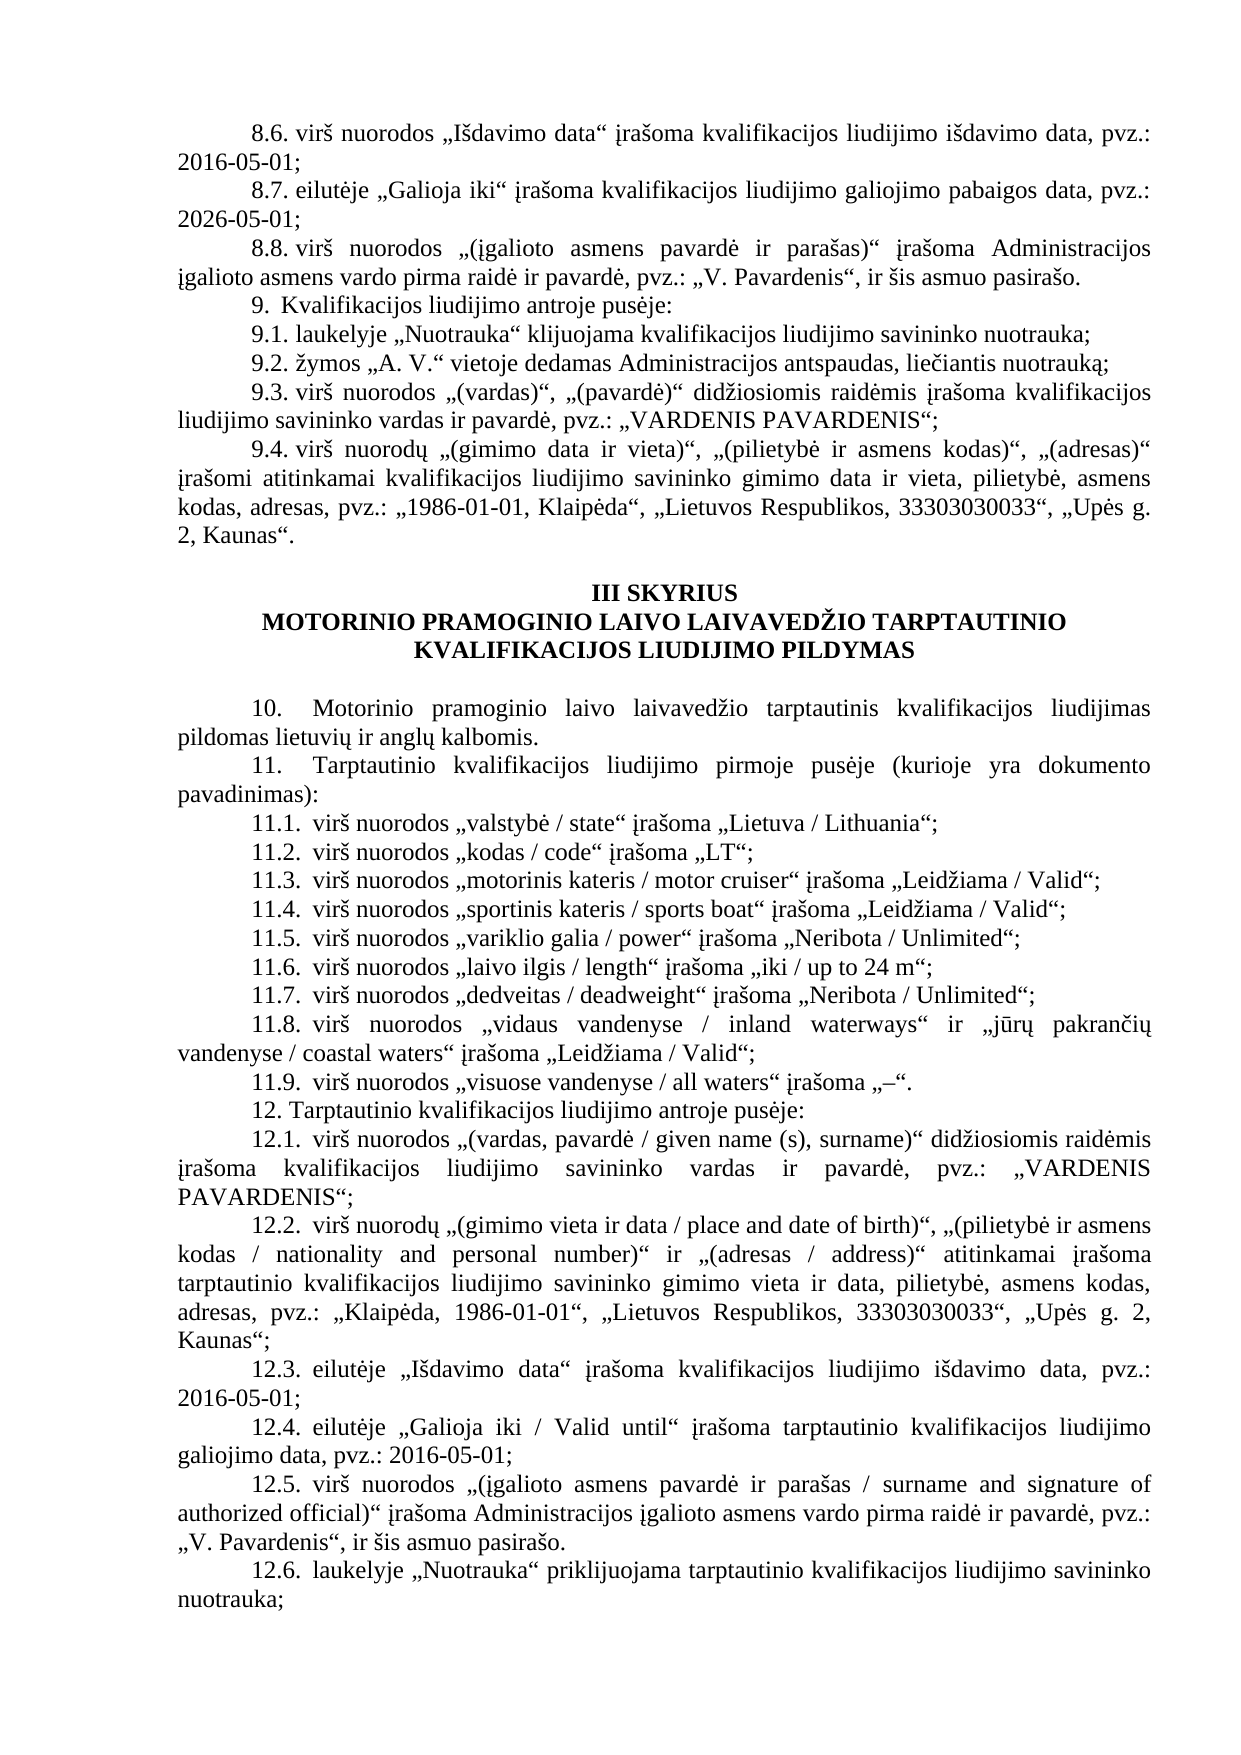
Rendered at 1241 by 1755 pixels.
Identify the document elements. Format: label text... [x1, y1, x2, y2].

text 9.1. laukelyje „Nuotrauka“ klijuojama kvalifikacijos liudijimo savininko nuotrauka; [177, 319, 1152, 348]
text 12.5. virš nuorodos „(įgalioto asmens pavardė ir parašas / surname and signature of authorized official)“ įrašoma Administracijos įgalioto asmens vardo pirma raidė ir pavardė, pvz.: „V. Pavardenis“, ir šis asmuo pasirašo. [177, 1469, 1152, 1556]
text 11.6. virš nuorodos „laivo ilgis / length“ įrašoma „iki / up to 24 m“; [177, 952, 1152, 981]
text 11.2. virš nuorodos „kodas / code“ įrašoma „LT“; [177, 837, 1152, 866]
text 11.8. virš nuorodos „vidaus vandenyse / inland waterways“ ir „jūrų pakrančių vandenyse / coastal waters“ įrašoma „Leidžiama / Valid“; [177, 1009, 1152, 1067]
text 10. Motorinio pramoginio laivo laivavedžio tarptautinis kvalifikacijos liudijimas pildomas lietuvių ir anglų kalbomis. [177, 693, 1152, 751]
text 8.6. virš nuorodos „Išdavimo data“ įrašoma kvalifikacijos liudijimo išdavimo data, pvz.: 2016‑05‑01; [177, 118, 1152, 176]
text 9. Kvalifikacijos liudijimo antroje pusėje: [251, 291, 1152, 319]
text 12.2. virš nuorodų „(gimimo vieta ir data / place and date of birth)“, „(pilietybė ir asmens kodas / nationality and personal number)“ ir „(adresas / address)“ atitinkamai įrašoma tarptautinio kvalifikacijos liudijimo savininko gimimo vieta ir data, pilietybė, asmens kodas, adresas, pvz.: „Klaipėda, 1986‑01‑01“, „Lietuvos Respublikos, 33303030033“, „Upės g. 2, Kaunas“; [177, 1211, 1152, 1354]
text 9.3. virš nuorodos „(vardas)“, „(pavardė)“ didžiosiomis raidėmis įrašoma kvalifikacijos liudijimo savininko vardas ir pavardė, pvz.: „VARDENIS PAVARDENIS“; [177, 377, 1152, 434]
text 11.5. virš nuorodos „variklio galia / power“ įrašoma „Neribota / Unlimited“; [177, 923, 1152, 952]
text MOTORINIO PRAMOGINIO LAIVO LAIVAVEDŽIO TARPTAUTINIO KVALIFIKACIJOS LIUDIJIMO PILDYMAS [177, 607, 1152, 664]
text 11.4. virš nuorodos „sportinis kateris / sports boat“ įrašoma „Leidžiama / Valid“; [177, 894, 1152, 923]
text 11.1. virš nuorodos „valstybė / state“ įrašoma „Lietuva / Lithuania“; [177, 808, 1152, 837]
text 11.9. virš nuorodos „visuose vandenyse / all waters“ įrašoma „–“. [177, 1067, 1152, 1096]
text 9.2. žymos „A. V.“ vietoje dedamas Administracijos antspaudas, liečiantis nuotrauką; [177, 348, 1152, 377]
text 8.8. virš nuorodos „(įgalioto asmens pavardė ir parašas)“ įrašoma Administracijos įgalioto asmens vardo pirma raidė ir pavardė, pvz.: „V. Pavardenis“, ir šis asmuo pasirašo. [177, 233, 1152, 291]
text 9.4. virš nuorodų „(gimimo data ir vieta)“, „(pilietybė ir asmens kodas)“, „(adresas)“ įrašomi atitinkamai kvalifikacijos liudijimo savininko gimimo data ir vieta, pilietybė, asmens kodas, adresas, pvz.: „1986‑01‑01, Klaipėda“, „Lietuvos Respublikos, 33303030033“, „Upės g. 2, Kaunas“. [177, 434, 1152, 549]
text 12.6. laukelyje „Nuotrauka“ priklijuojama tarptautinio kvalifikacijos liudijimo savininko nuotrauka; [177, 1556, 1152, 1613]
text 11.7. virš nuorodos „dedveitas / deadweight“ įrašoma „Neribota / Unlimited“; [177, 981, 1152, 1009]
text 12.4. eilutėje „Galioja iki / Valid until“ įrašoma tarptautinio kvalifikacijos liudijimo galiojimo data, pvz.: 2016-05-01; [177, 1412, 1152, 1469]
text III SKYRIUS [177, 578, 1152, 607]
text 12.3. eilutėje „Išdavimo data“ įrašoma kvalifikacijos liudijimo išdavimo data, pvz.: 2016‑05-01; [177, 1354, 1152, 1412]
text 12. Tarptautinio kvalifikacijos liudijimo antroje pusėje: [251, 1096, 1152, 1124]
text 11.3. virš nuorodos „motorinis kateris / motor cruiser“ įrašoma „Leidžiama / Valid“; [177, 866, 1152, 894]
text 12.1. virš nuorodos „(vardas, pavardė / given name (s), surname)“ didžiosiomis raidėmis įrašoma kvalifikacijos liudijimo savininko vardas ir pavardė, pvz.: „VARDENIS PAVARDENIS“; [177, 1124, 1152, 1211]
text 11. Tarptautinio kvalifikacijos liudijimo pirmoje pusėje (kurioje yra dokumento pavadinimas): [177, 751, 1152, 808]
text 8.7. eilutėje „Galioja iki“ įrašoma kvalifikacijos liudijimo galiojimo pabaigos data, pvz.: 2026‑05‑01; [177, 176, 1152, 233]
